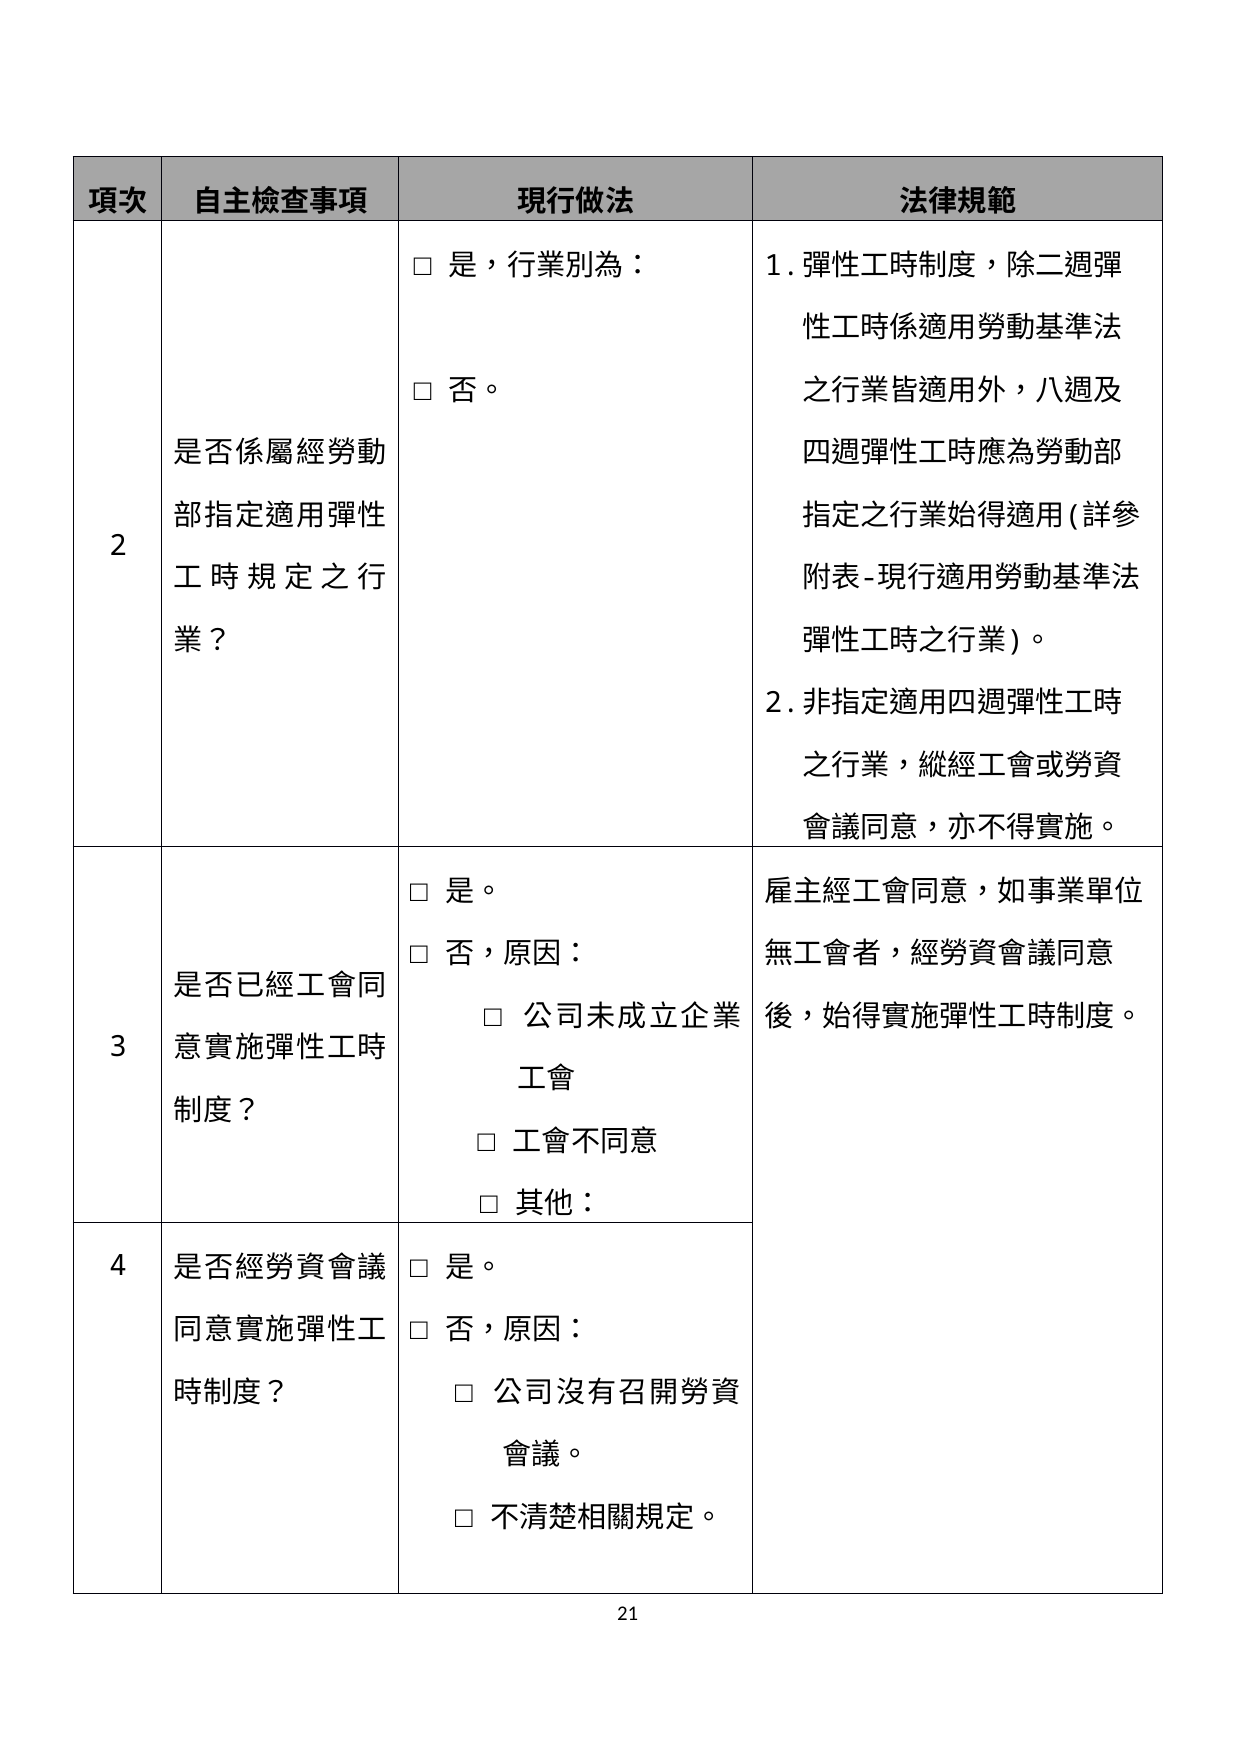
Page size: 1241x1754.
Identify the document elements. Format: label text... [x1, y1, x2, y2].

table_cell 4 [74, 1223, 161, 1593]
table_header 項次 [74, 157, 161, 220]
table_cell 是否係屬經勞動部指定適用彈性工時規定之行業？ [162, 221, 398, 846]
table_header 自主檢查事項 [162, 157, 398, 220]
table_cell □ 是，行業別為： □ 否。 [399, 221, 752, 846]
table_header 現行做法 [399, 157, 752, 220]
table_cell 2 [74, 221, 161, 846]
table_cell 彈性工時制度，除二週彈性工時係適用勞動基準法之行業皆適用外，八週及四週彈性工時應為勞動部指定之行業始得適用(詳參附表-現行適用勞動基準法彈性工時之行業)。 非指定適用四週彈性工時之行業，縱經工會或勞資會議同意，亦不得實施。 [753, 221, 1162, 846]
table_cell 雇主經工會同意，如事業單位無工會者，經勞資會議同意後，始得實施彈性工時制度。 [753, 847, 1162, 1593]
table_cell 3 [74, 847, 161, 1222]
table_cell □ 是。 □ 否，原因： □ 公司未成立企業工會 □ 工會不同意 □ 其他： [399, 847, 752, 1222]
table_cell 是否經勞資會議同意實施彈性工時制度？ [162, 1223, 398, 1593]
table_cell 是否已經工會同意實施彈性工時制度？ [162, 847, 398, 1222]
table_cell □ 是。 □ 否，原因： □ 公司沒有召開勞資會議。 □ 不清楚相關規定。 [399, 1223, 752, 1593]
table_header 法律規範 [753, 157, 1162, 220]
